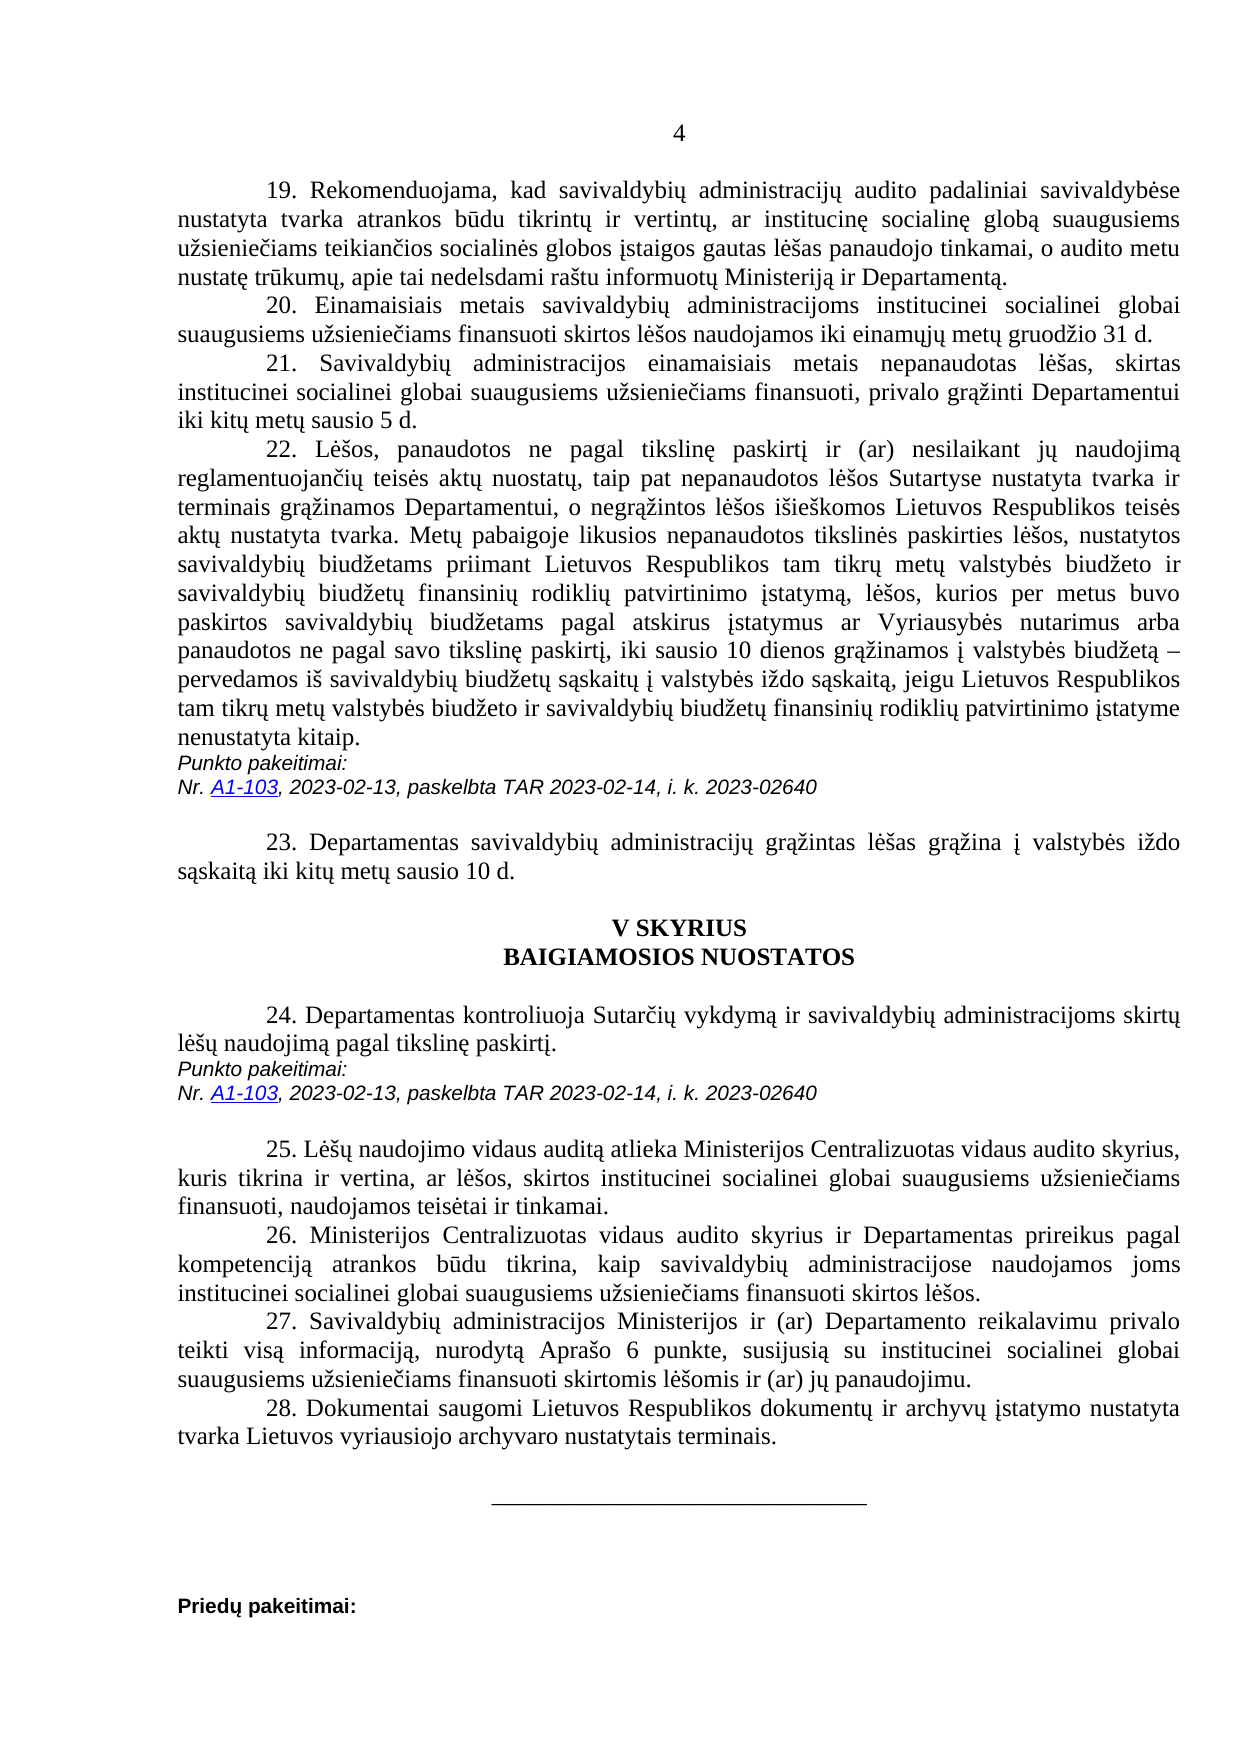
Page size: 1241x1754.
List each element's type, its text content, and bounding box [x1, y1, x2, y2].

text ______________________________ [177, 1479, 1181, 1508]
text Punkto pakeitimai: [177, 751, 1181, 774]
text 20. Einamaisiais metais savivaldybių administracijoms institucinei socialinei globai suaugusiems užsieniečiams finansuoti skirtos lėšos naudojamos iki einamųjų metų gruodžio 31 d. [177, 291, 1181, 348]
text 28. Dokumentai saugomi Lietuvos Respublikos dokumentų ir archyvų įstatymo nustatyta tvarka Lietuvos vyriausiojo archyvaro nustatytais terminais. [177, 1393, 1181, 1450]
text V skyrius [177, 913, 1181, 942]
text 24. Departamentas kontroliuoja Sutarčių vykdymą ir savivaldybių administracijoms skirtų lėšų naudojimą pagal tikslinę paskirtį. [177, 1000, 1181, 1057]
text 27. Savivaldybių administracijos Ministerijos ir (ar) Departamento reikalavimu privalo teikti visą informaciją, nurodytą Aprašo 6 punkte, susijusią su institucinei socialinei globai suaugusiems užsieniečiams finansuoti skirtomis lėšomis ir (ar) jų panaudojimu. [177, 1306, 1181, 1393]
text Nr. A1-103, 2023-02-13, paskelbta TAR 2023-02-14, i. k. 2023-02640 [177, 774, 1181, 798]
text 25. Lėšų naudojimo vidaus auditą atlieka Ministerijos Centralizuotas vidaus audito skyrius, kuris tikrina ir vertina, ar lėšos, skirtos institucinei socialinei globai suaugusiems užsieniečiams finansuoti, naudojamos teisėtai ir tinkamai. [177, 1134, 1181, 1220]
text 19. Rekomenduojama, kad savivaldybių administracijų audito padaliniai savivaldybėse nustatyta tvarka atrankos būdu tikrintų ir vertintų, ar institucinę socialinę globą suaugusiems užsieniečiams teikiančios socialinės globos įstaigos gautas lėšas panaudojo tinkamai, o audito metu nustatę trūkumų, apie tai nedelsdami raštu informuotų Ministeriją ir Departamentą. [177, 176, 1181, 291]
text BAIGIAMOSIOS NUOSTATOS [177, 942, 1181, 971]
text Nr. A1-103, 2023-02-13, paskelbta TAR 2023-02-14, i. k. 2023-02640 [177, 1081, 1181, 1105]
text Punkto pakeitimai: [177, 1057, 1181, 1081]
text 26. Ministerijos Centralizuotas vidaus audito skyrius ir Departamentas prireikus pagal kompetenciją atrankos būdu tikrina, kaip savivaldybių administracijose naudojamos joms institucinei socialinei globai suaugusiems užsieniečiams finansuoti skirtos lėšos. [177, 1220, 1181, 1306]
text 22. Lėšos, panaudotos ne pagal tikslinę paskirtį ir (ar) nesilaikant jų naudojimą reglamentuojančių teisės aktų nuostatų, taip pat nepanaudotos lėšos Sutartyse nustatyta tvarka ir terminais grąžinamos Departamentui, o negrąžintos lėšos išieškomos Lietuvos Respublikos teisės aktų nustatyta tvarka. Metų pabaigoje likusios nepanaudotos tikslinės paskirties lėšos, nustatytos savivaldybių biudžetams priimant Lietuvos Respublikos tam tikrų metų valstybės biudžeto ir savivaldybių biudžetų finansinių rodiklių patvirtinimo įstatymą, lėšos, kurios per metus buvo paskirtos savivaldybių biudžetams pagal atskirus įstatymus ar Vyriausybės nutarimus arba panaudotos ne pagal savo tikslinę paskirtį, iki sausio 10 dienos grąžinamos į valstybės biudžetą – pervedamos iš savivaldybių biudžetų sąskaitų į valstybės iždo sąskaitą, jeigu Lietuvos Respublikos tam tikrų metų valstybės biudžeto ir savivaldybių biudžetų finansinių rodiklių patvirtinimo įstatyme nenustatyta kitaip. [177, 434, 1181, 751]
text 21. Savivaldybių administracijos einamaisiais metais nepanaudotas lėšas, skirtas institucinei socialinei globai suaugusiems užsieniečiams finansuoti, privalo grąžinti Departamentui iki kitų metų sausio 5 d. [177, 348, 1181, 434]
text Priedų pakeitimai: [177, 1594, 1181, 1618]
text 23. Departamentas savivaldybių administracijų grąžintas lėšas grąžina į valstybės iždo sąskaitą iki kitų metų sausio 10 d. [177, 827, 1181, 885]
